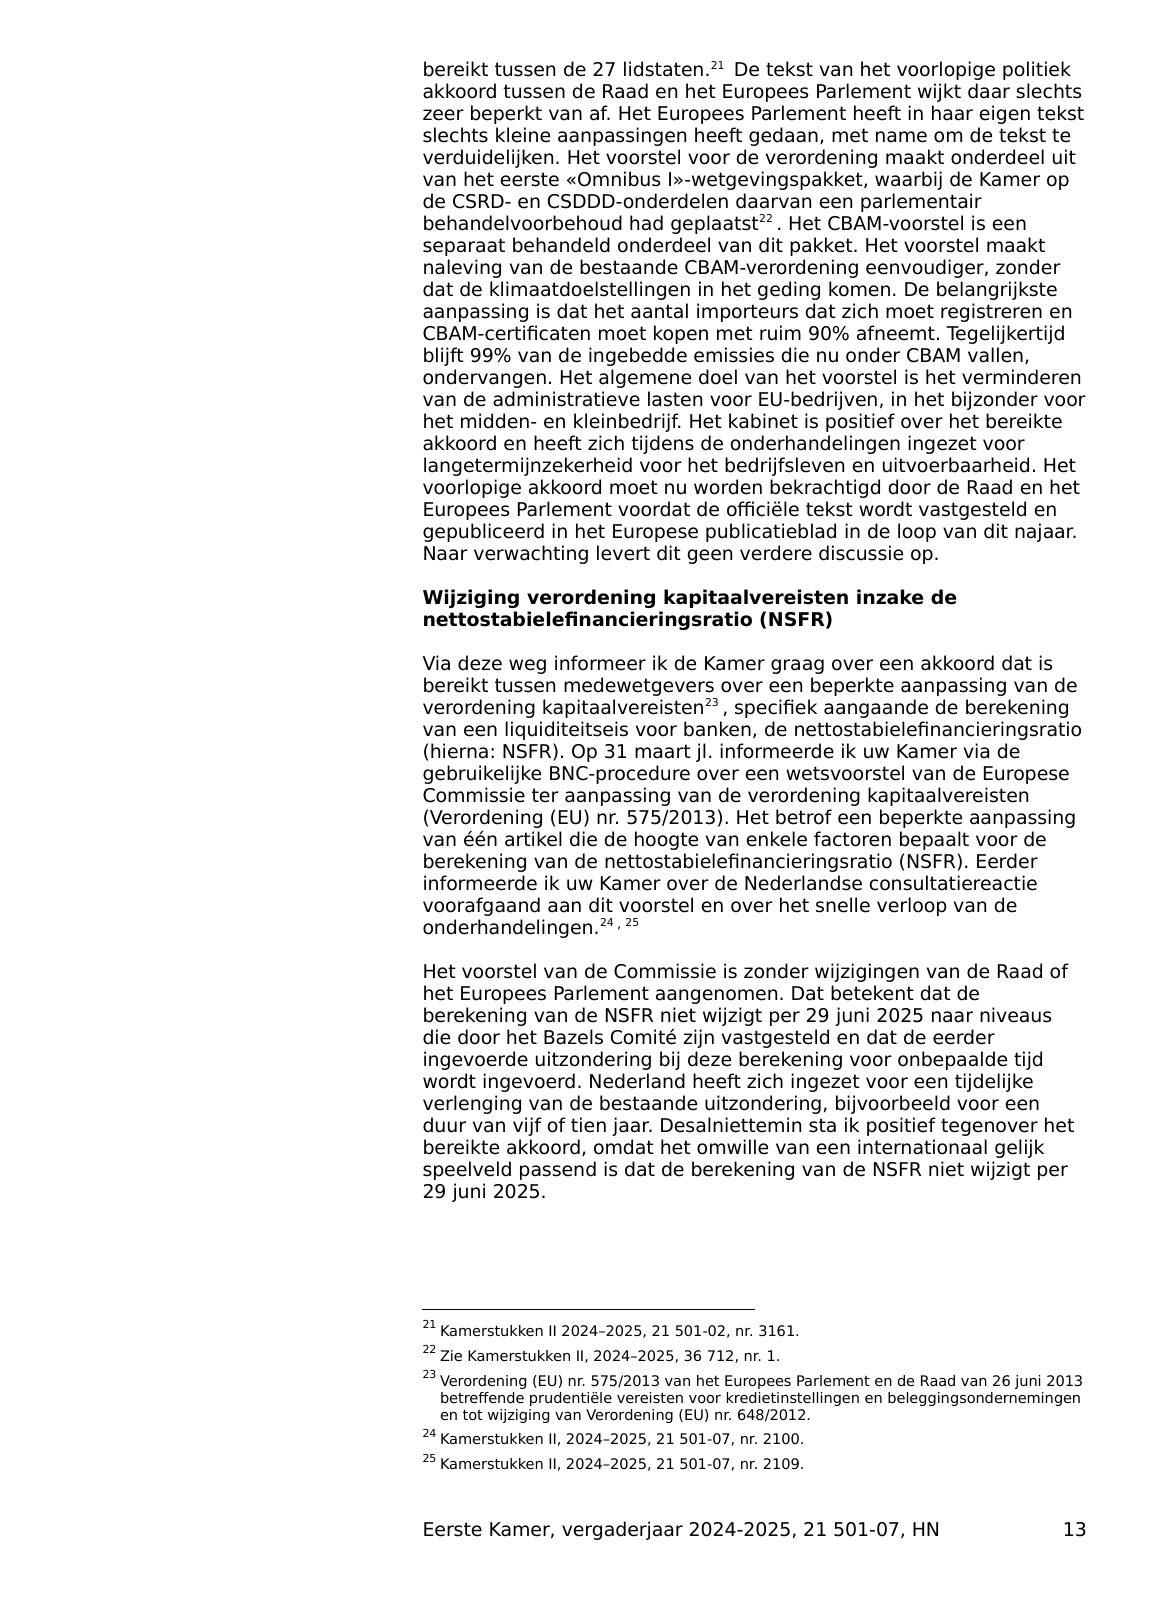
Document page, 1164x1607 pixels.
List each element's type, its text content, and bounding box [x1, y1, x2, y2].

text bereikt tussen de 27 lidstaten. De tekst van het voorlopige politiek akkoord tussen de Raad en het Europees Parlement wijkt daar slechts zeer beperkt van af. Het Europees Parlement heeft in haar eigen tekst slechts kleine aanpassingen heeft gedaan, met name om de tekst te verduidelijken. Het voorstel voor de verordening maakt onderdeel uit van het eerste «Omnibus I»-wetgevingspakket, waarbij de Kamer op de CSRD- en CSDDD-onderdelen daarvan een parlementair behandelvoorbehoud had geplaatst. Het CBAM-voorstel is een separaat behandeld onderdeel van dit pakket. Het voorstel maakt naleving van de bestaande CBAM-verordening eenvoudiger, zonder dat de klimaatdoelstellingen in het geding komen. De belangrijkste aanpassing is dat het aantal importeurs dat zich moet registreren en CBAM-certificaten moet kopen met ruim 90% afneemt. Tegelijkertijd blijft 99% van de ingebedde emissies die nu onder CBAM vallen, ondervangen. Het algemene doel van het voorstel is het verminderen van de administratieve lasten voor EU-bedrijven, in het bijzonder voor het midden- en kleinbedrijf. Het kabinet is positief over het bereikte akkoord en heeft zich tijdens de onderhandelingen ingezet voor langetermijnzekerheid voor het bedrijfsleven en uitvoerbaarheid. Het voorlopige akkoord moet nu worden bekrachtigd door de Raad en het Europees Parlement voordat de officiële tekst wordt vastgesteld en gepubliceerd in het Europese publicatieblad in de loop van dit najaar. Naar verwachting levert dit geen verdere discussie op. [422, 59, 1087, 564]
text Het voorstel van de Commissie is zonder wijzigingen van de Raad of het Europees Parlement aangenomen. Dat betekent dat de berekening van de NSFR niet wijzigt per 29 juni 2025 naar niveaus die door het Bazels Comité zijn vastgesteld en dat de eerder ingevoerde uitzondering bij deze berekening voor onbepaalde tijd wordt ingevoerd. Nederland heeft zich ingezet voor een tijdelijke verlenging van de bestaande uitzondering, bijvoorbeeld voor een duur van vijf of tien jaar. Desalniettemin sta ik positief tegenover het bereikte akkoord, omdat het omwille van een internationaal gelijk speelveld passend is dat de berekening van de NSFR niet wijzigt per 29 juni 2025. [422, 961, 1087, 1203]
text Zie Kamerstukken II, 2024–2025, 36 712, nr. 1. [422, 1343, 1087, 1366]
text Kamerstukken II 2024–2025, 21 501-02, nr. 3161. [422, 1318, 1087, 1341]
text Kamerstukken II, 2024–2025, 21 501-07, nr. 2100. [422, 1427, 1087, 1449]
text Verordening (EU) nr. 575/2013 van het Europees Parlement en de Raad van 26 juni 2013 betreffende prudentiële vereisten voor kredietinstellingen en beleggingsondernemingen en tot wijziging van Verordening (EU) nr. 648/2012. [422, 1368, 1087, 1424]
subtitle Wijziging verordening kapitaalvereisten inzake de nettostabielefinancieringsratio (NSFR) [422, 587, 1087, 631]
text Via deze weg informeer ik de Kamer graag over een akkoord dat is bereikt tussen medewetgevers over een beperkte aanpassing van de verordening kapitaalvereisten, specifiek aangaande de berekening van een liquiditeitseis voor banken, de nettostabielefinancieringsratio (hierna: NSFR). Op 31 maart jl. informeerde ik uw Kamer via de gebruikelijke BNC-procedure over een wetsvoorstel van de Europese Commissie ter aanpassing van de verordening kapitaalvereisten (Verordening (EU) nr. 575/2013). Het betrof een beperkte aanpassing van één artikel die de hoogte van enkele factoren bepaalt voor de berekening van de nettostabielefinancieringsratio (NSFR). Eerder informeerde ik uw Kamer over de Nederlandse consultatiereactie voorafgaand aan dit voorstel en over het snelle verloop van de onderhandelingen., [422, 653, 1087, 939]
text Kamerstukken II, 2024–2025, 21 501-07, nr. 2109. [422, 1452, 1087, 1474]
